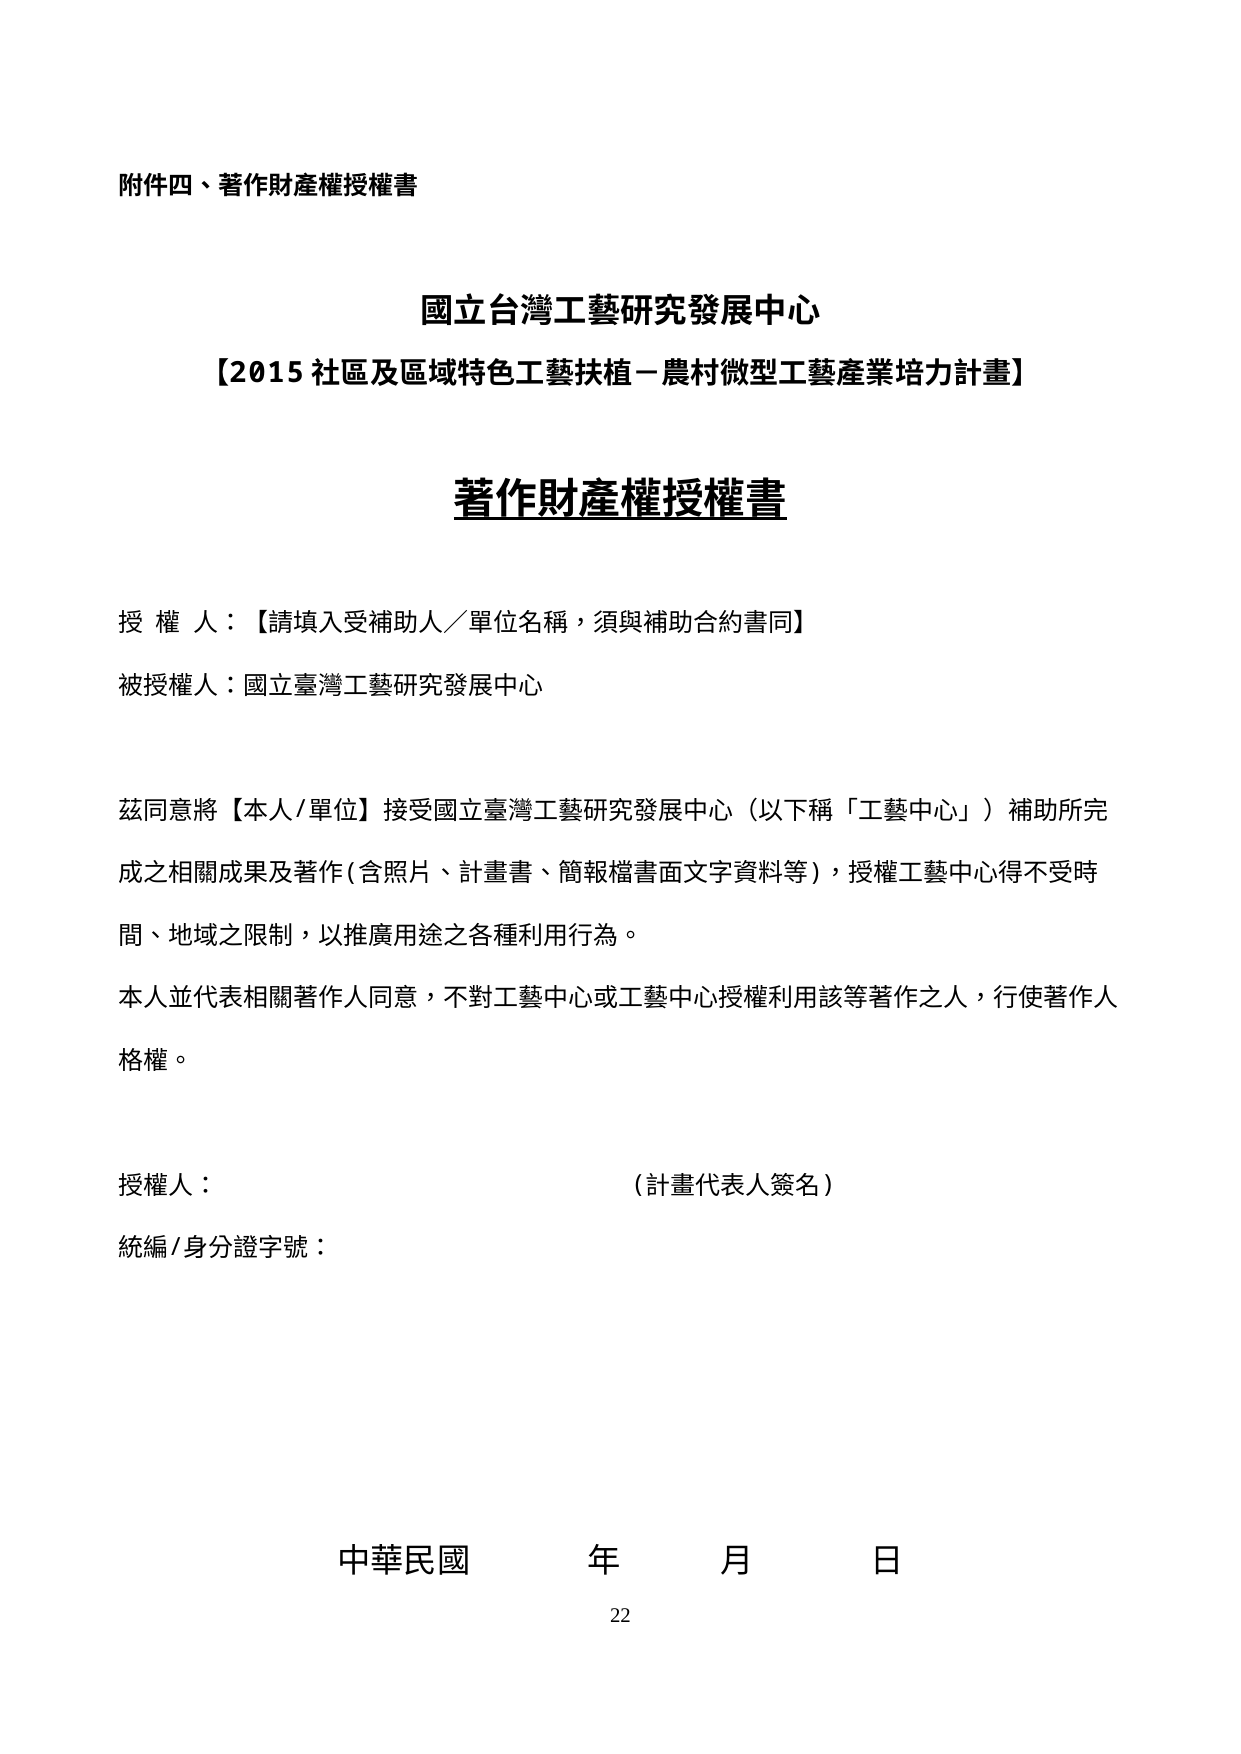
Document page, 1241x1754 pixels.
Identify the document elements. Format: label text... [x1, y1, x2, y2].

text 授 權 人：【請填入受補助人／單位名稱，須與補助合約書同】 [118, 579, 1122, 642]
text 茲同意將【本人/單位】接受國立臺灣工藝研究發展中心（以下稱「工藝中心」）補助所完成之相關成果及著作(含照片、計畫書、簡報檔書面文字資料等)，授權工藝中心得不受時間、地域之限制，以推廣用途之各種利用行為。 [118, 767, 1122, 954]
text 附件四、著作財產權授權書 [118, 142, 1122, 204]
text 國立台灣工藝研究發展中心 [118, 267, 1122, 329]
text 統編/身分證字號： [118, 1204, 1122, 1267]
text 授權人： (計畫代表人簽名) [118, 1142, 1122, 1204]
text 本人並代表相關著作人同意，不對工藝中心或工藝中心授權利用該等著作之人，行使著作人格權。 [118, 954, 1122, 1079]
text 【2015社區及區域特色工藝扶植－農村微型工藝產業培力計畫】 [118, 329, 1122, 392]
text 被授權人：國立臺灣工藝研究發展中心 [118, 642, 1122, 704]
text 中華民國 年 月 日 [118, 1517, 1122, 1579]
text 著作財產權授權書 [118, 454, 1122, 517]
